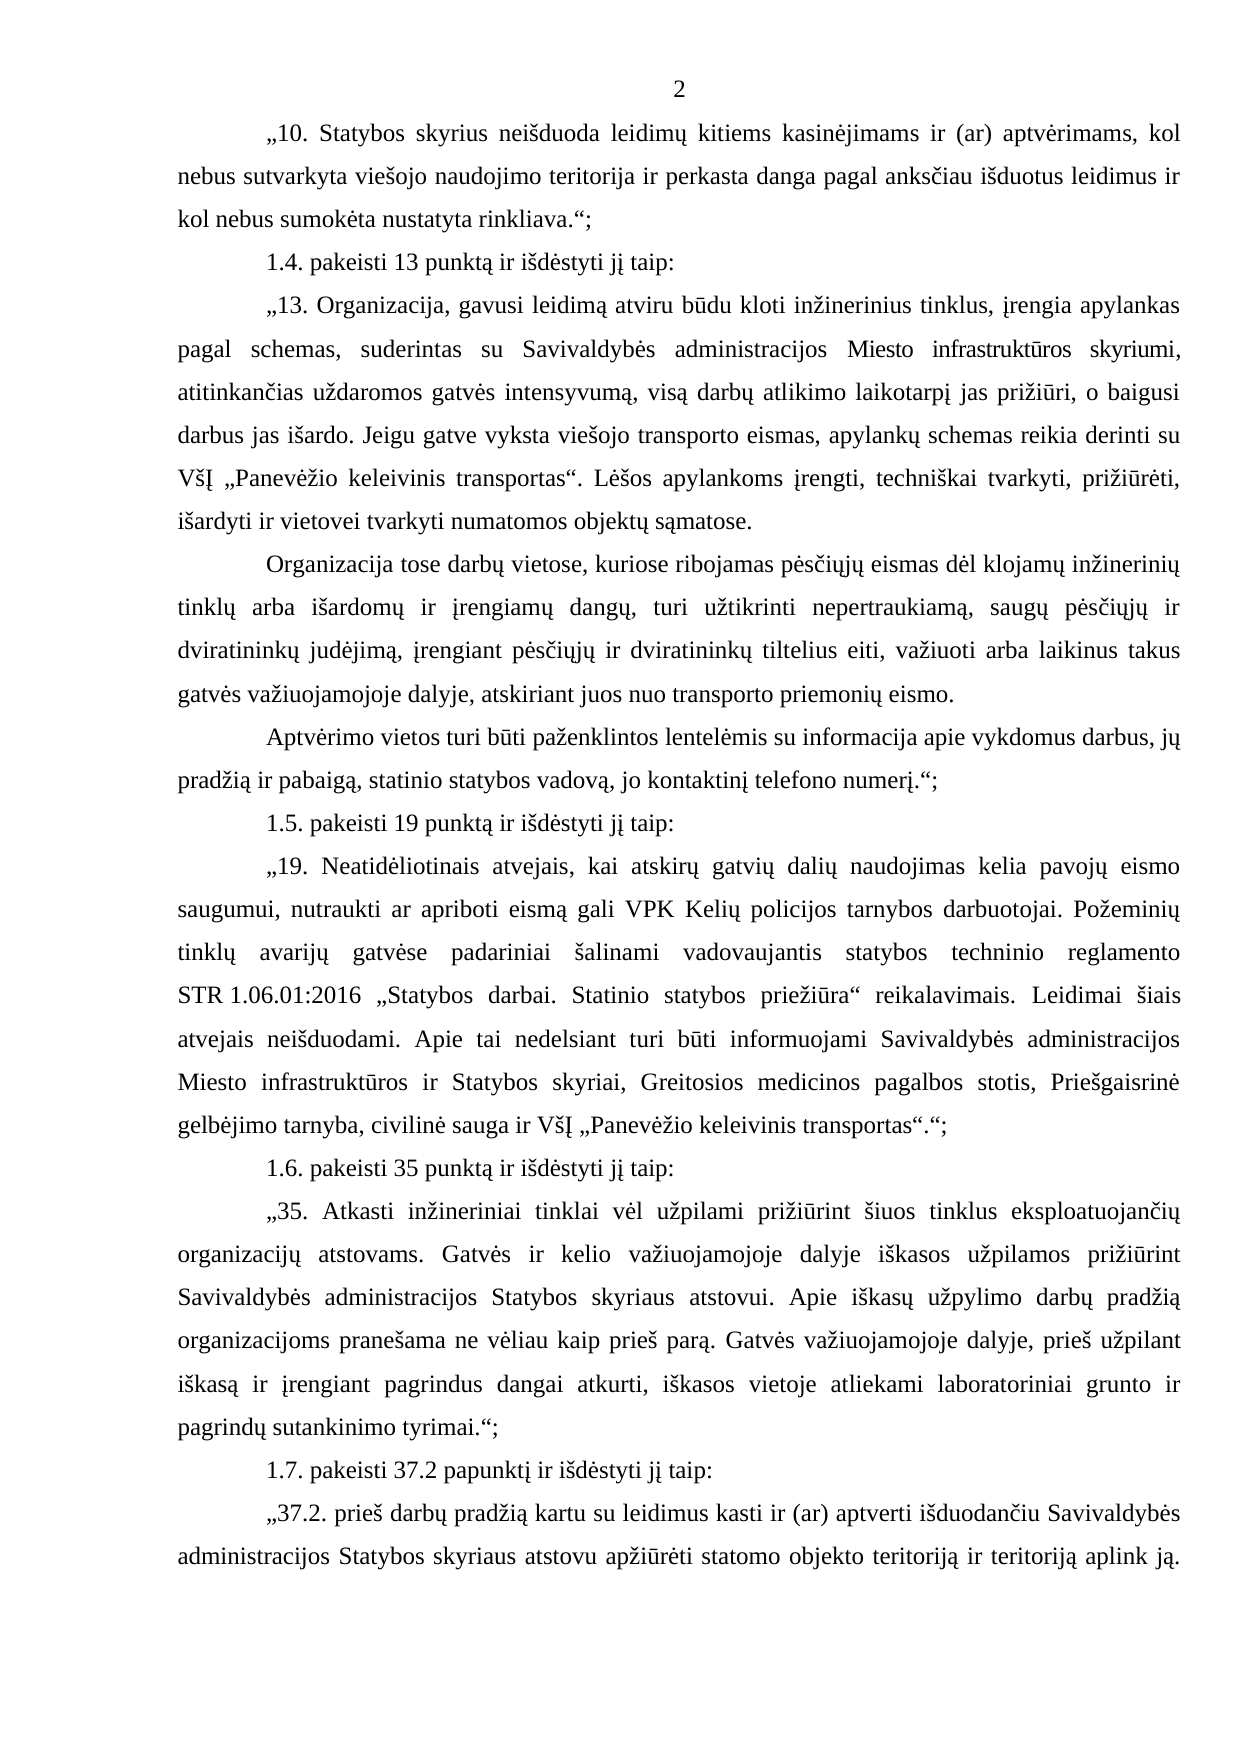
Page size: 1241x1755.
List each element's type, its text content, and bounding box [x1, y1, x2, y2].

text 1.4. pakeisti 13 punktą ir išdėstyti jį taip: [177, 247, 1181, 276]
text 1.7. pakeisti 37.2 papunktį ir išdėstyti jį taip: [177, 1455, 1181, 1484]
text „19. Neatidėliotinais atvejais, kai atskirų gatvių dalių naudojimas kelia pavojų eismo saugumui, nutraukti ar apriboti eismą gali VPK Kelių policijos tarnybos darbuotojai. Požeminių tinklų avarijų gatvėse padariniai šalinami vadovaujantis statybos techninio reglamento STR 1.06.01:2016 „Statybos darbai. Statinio statybos priežiūra“ reikalavimais. Leidimai šiais atvejais neišduodami. Apie tai nedelsiant turi būti informuojami Savivaldybės administracijos Miesto infrastruktūros ir Statybos skyriai, Greitosios medicinos pagalbos stotis, Priešgaisrinė gelbėjimo tarnyba, civilinė sauga ir VšĮ „Panevėžio keleivinis transportas“.“; [177, 851, 1181, 1139]
text 1.5. pakeisti 19 punktą ir išdėstyti jį taip: [177, 808, 1181, 837]
text „13. Organizacija, gavusi leidimą atviru būdu kloti inžinerinius tinklus, įrengia apylankas pagal schemas, suderintas su Savivaldybės administracijos Miesto infrastruktūros skyriumi, atitinkančias uždaromos gatvės intensyvumą, visą darbų atlikimo laikotarpį jas prižiūri, o baigusi darbus jas išardo. Jeigu gatve vyksta viešojo transporto eismas, apylankų schemas reikia derinti su VšĮ „Panevėžio keleivinis transportas“. Lėšos apylankoms įrengti, techniškai tvarkyti, prižiūrėti, išardyti ir vietovei tvarkyti numatomos objektų sąmatose. [177, 291, 1181, 535]
text Organizacija tose darbų vietose, kuriose ribojamas pėsčiųjų eismas dėl klojamų inžinerinių tinklų arba išardomų ir įrengiamų dangų, turi užtikrinti nepertraukiamą, saugų pėsčiųjų ir dviratininkų judėjimą, įrengiant pėsčiųjų ir dviratininkų tiltelius eiti, važiuoti arba laikinus takus gatvės važiuojamojoje dalyje, atskiriant juos nuo transporto priemonių eismo. [177, 549, 1181, 707]
text Aptvėrimo vietos turi būti paženklintos lentelėmis su informacija apie vykdomus darbus, jų pradžią ir pabaigą, statinio statybos vadovą, jo kontaktinį telefono numerį.“; [177, 722, 1181, 794]
text 1.6. pakeisti 35 punktą ir išdėstyti jį taip: [177, 1153, 1181, 1182]
text „37.2. prieš darbų pradžią kartu su leidimus kasti ir (ar) aptverti išduodančiu Savivaldybės administracijos Statybos skyriaus atstovu apžiūrėti statomo objekto teritoriją ir teritoriją aplink ją. [177, 1498, 1181, 1570]
text „10. Statybos skyrius neišduoda leidimų kitiems kasinėjimams ir (ar) aptvėrimams, kol nebus sutvarkyta viešojo naudojimo teritorija ir perkasta danga pagal anksčiau išduotus leidimus ir kol nebus sumokėta nustatyta rinkliava.“; [177, 118, 1181, 233]
text „35. Atkasti inžineriniai tinklai vėl užpilami prižiūrint šiuos tinklus eksploatuojančių organizacijų atstovams. Gatvės ir kelio važiuojamojoje dalyje iškasos užpilamos prižiūrint Savivaldybės administracijos Statybos skyriaus atstovui. Apie iškasų užpylimo darbų pradžią organizacijoms pranešama ne vėliau kaip prieš parą. Gatvės važiuojamojoje dalyje, prieš užpilant iškasą ir įrengiant pagrindus dangai atkurti, iškasos vietoje atliekami laboratoriniai grunto ir pagrindų sutankinimo tyrimai.“; [177, 1196, 1181, 1441]
